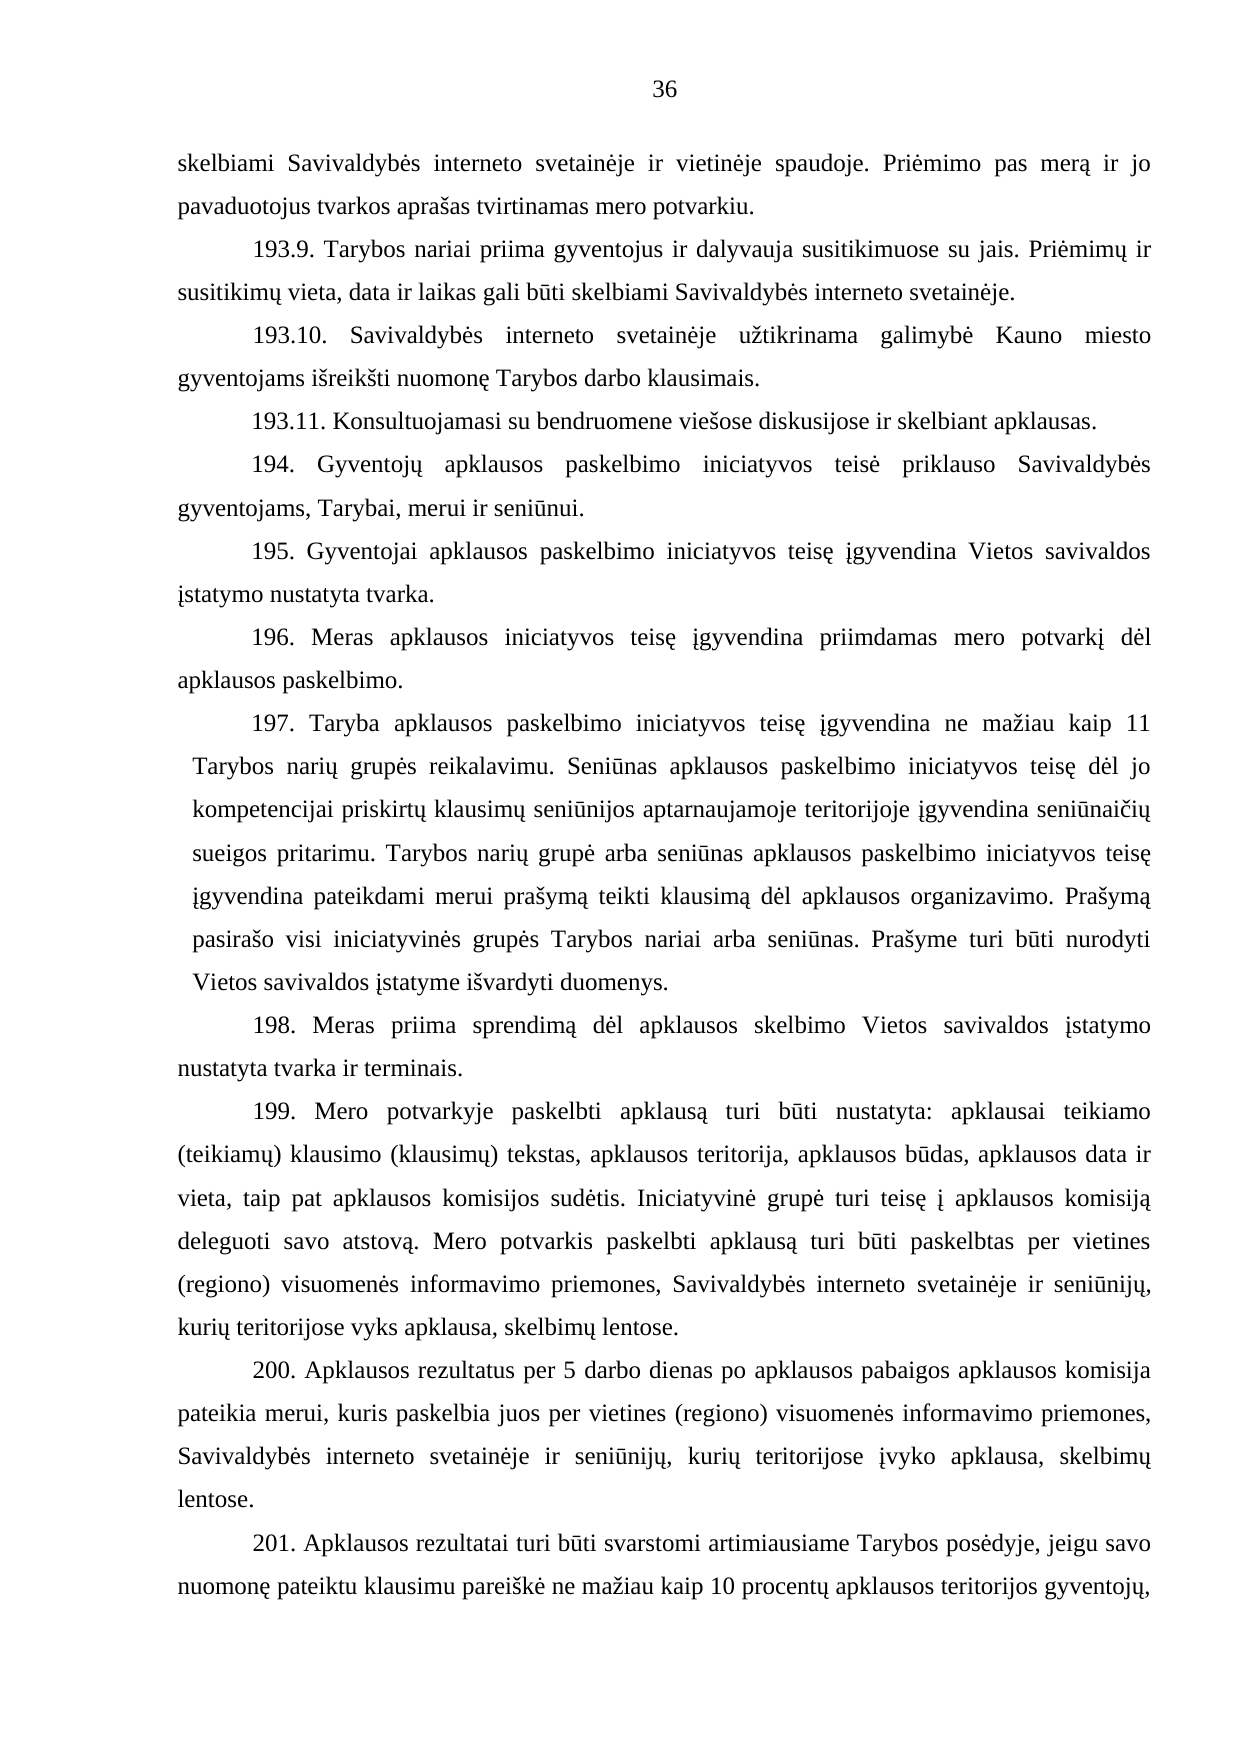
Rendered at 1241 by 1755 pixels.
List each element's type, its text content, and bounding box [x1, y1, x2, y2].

text 201. Apklausos rezultatai turi būti svarstomi artimiausiame Tarybos posėdyje, jeigu savo nuomonę pateiktu klausimu pareiškė ne mažiau kaip 10 procentų apklausos teritorijos gyventojų, [177, 1528, 1152, 1599]
text 200. Apklausos rezultatus per 5 darbo dienas po apklausos pabaigos apklausos komisija pateikia merui, kuris paskelbia juos per vietines (regiono) visuomenės informavimo priemones, Savivaldybės interneto svetainėje ir seniūnijų, kurių teritorijose įvyko apklausa, skelbimų lentose. [177, 1355, 1152, 1513]
text 193.9. Tarybos nariai priima gyventojus ir dalyvauja susitikimuose su jais. Priėmimų ir susitikimų vieta, data ir laikas gali būti skelbiami Savivaldybės interneto svetainėje. [177, 234, 1152, 306]
text skelbiami Savivaldybės interneto svetainėje ir vietinėje spaudoje. Priėmimo pas merą ir jo pavaduotojus tvarkos aprašas tvirtinamas mero potvarkiu. [177, 148, 1152, 219]
text 197. Taryba apklausos paskelbimo iniciatyvos teisę įgyvendina ne mažiau kaip 11 Tarybos narių grupės reikalavimu. Seniūnas apklausos paskelbimo iniciatyvos teisę dėl jo kompetencijai priskirtų klausimų seniūnijos aptarnaujamoje teritorijoje įgyvendina seniūnaičių sueigos pritarimu. Tarybos narių grupė arba seniūnas apklausos paskelbimo iniciatyvos teisę įgyvendina pateikdami merui prašymą teikti klausimą dėl apklausos organizavimo. Prašymą pasirašo visi iniciatyvinės grupės Tarybos nariai arba seniūnas. Prašyme turi būti nurodyti Vietos savivaldos įstatyme išvardyti duomenys. [192, 708, 1152, 996]
text 193.11. Konsultuojamasi su bendruomene viešose diskusijose ir skelbiant apklausas. [177, 406, 1152, 435]
text 193.10. Savivaldybės interneto svetainėje užtikrinama galimybė Kauno miesto gyventojams išreikšti nuomonę Tarybos darbo klausimais. [177, 320, 1152, 392]
text 196. Meras apklausos iniciatyvos teisę įgyvendina priimdamas mero potvarkį dėl apklausos paskelbimo. [177, 622, 1152, 694]
text 198. Meras priima sprendimą dėl apklausos skelbimo Vietos savivaldos įstatymo nustatyta tvarka ir terminais. [177, 1010, 1152, 1082]
text 195. Gyventojai apklausos paskelbimo iniciatyvos teisę įgyvendina Vietos savivaldos įstatymo nustatyta tvarka. [177, 536, 1152, 608]
text 194. Gyventojų apklausos paskelbimo iniciatyvos teisė priklauso Savivaldybės gyventojams, Tarybai, merui ir seniūnui. [177, 449, 1152, 521]
text 199. Mero potvarkyje paskelbti apklausą turi būti nustatyta: apklausai teikiamo (teikiamų) klausimo (klausimų) tekstas, apklausos teritorija, apklausos būdas, apklausos data ir vieta, taip pat apklausos komisijos sudėtis. Iniciatyvinė grupė turi teisę į apklausos komisiją deleguoti savo atstovą. Mero potvarkis paskelbti apklausą turi būti paskelbtas per vietines (regiono) visuomenės informavimo priemones, Savivaldybės interneto svetainėje ir seniūnijų, kurių teritorijose vyks apklausa, skelbimų lentose. [177, 1096, 1152, 1341]
